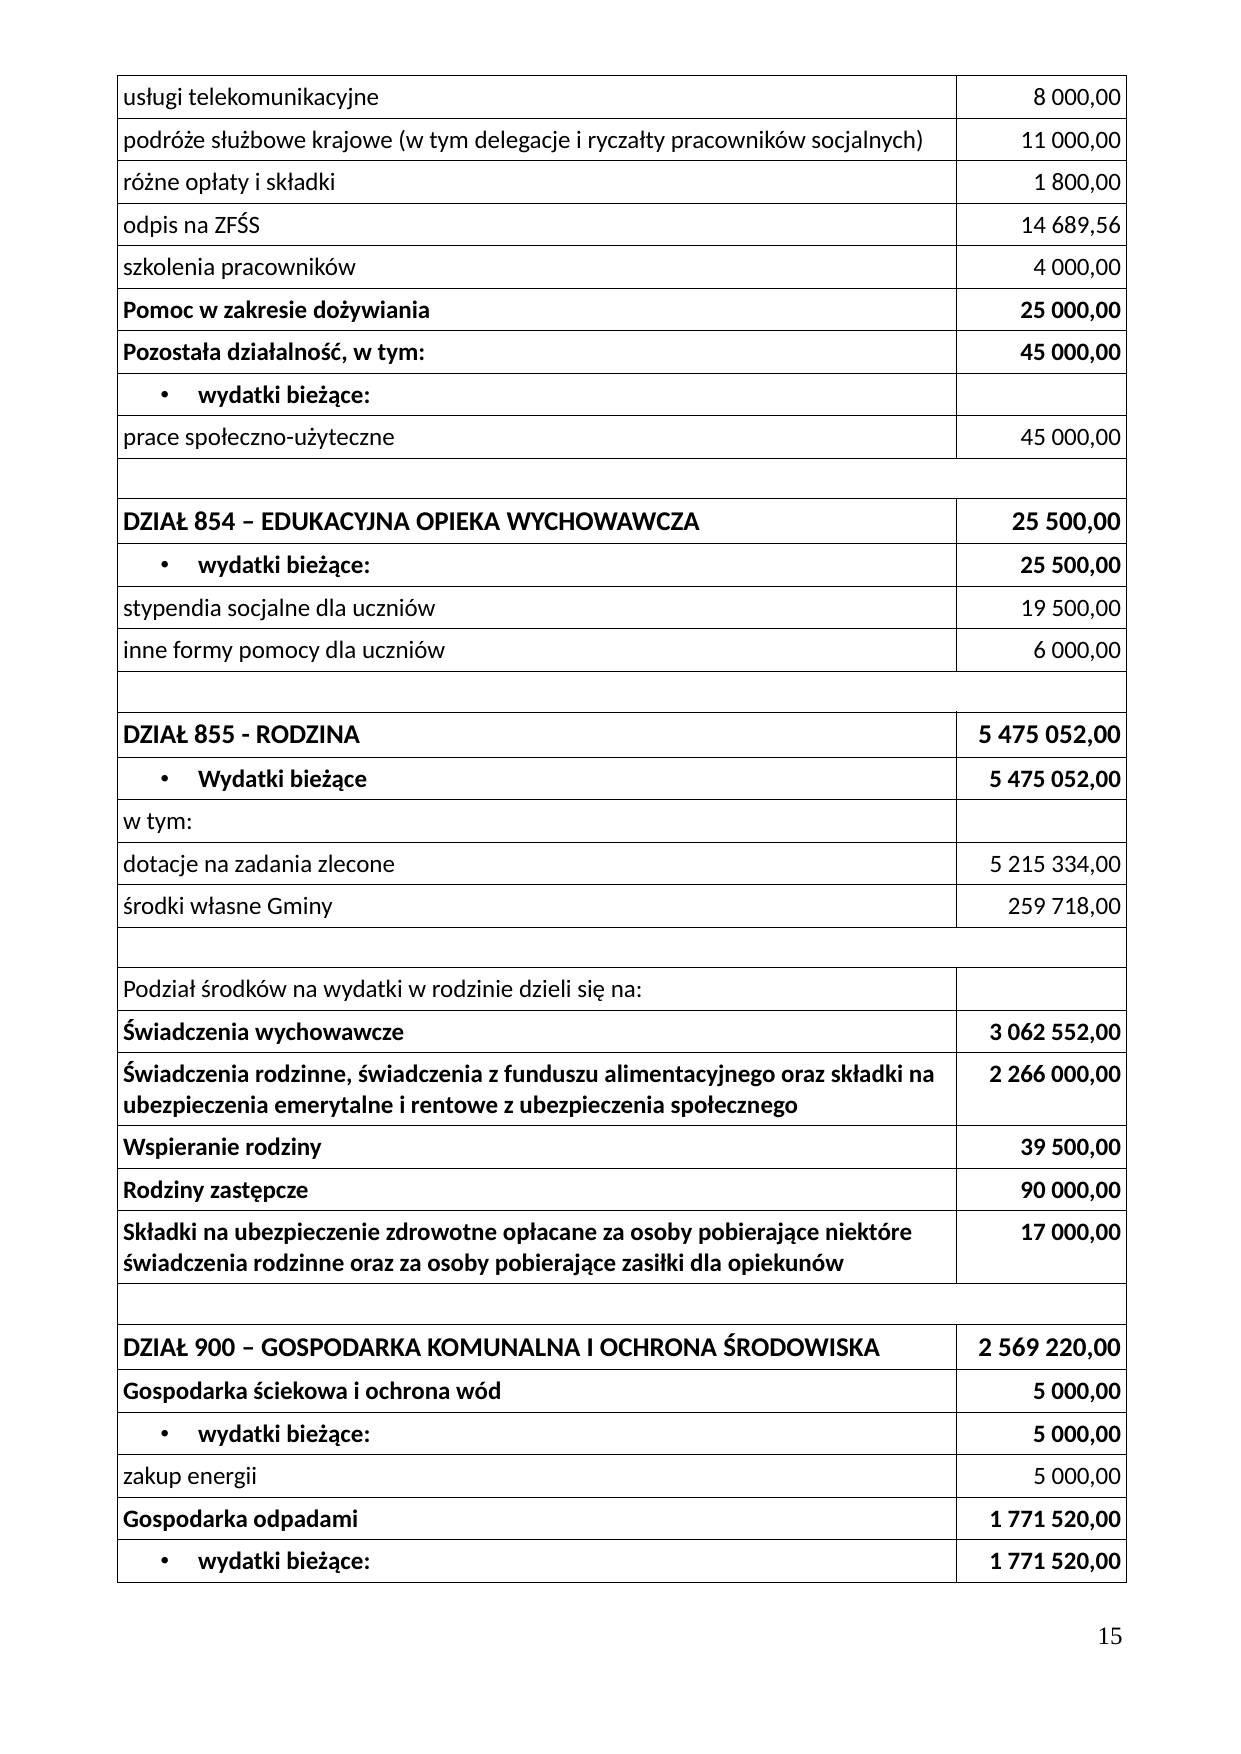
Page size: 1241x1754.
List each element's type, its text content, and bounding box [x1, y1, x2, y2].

table_cell Rodziny zastępcze [118, 1169, 956, 1210]
table_cell Pomoc w zakresie dożywiania [118, 289, 956, 330]
table_cell 5 215 334,00 [957, 843, 1126, 884]
table_cell [118, 459, 1126, 498]
table_cell [118, 672, 1126, 711]
table_cell dotacje na zadania zlecone [118, 843, 956, 884]
table_cell 6 000,00 [957, 629, 1126, 671]
table_cell DZIAŁ 900 – GOSPODARKA KOMUNALNA I OCHRONA ŚRODOWISKA [118, 1325, 956, 1369]
table_cell 5 475 052,00 [957, 713, 1126, 756]
table_cell 39 500,00 [957, 1126, 1126, 1168]
table_cell 2 569 220,00 [957, 1325, 1126, 1369]
table_cell wydatki bieżące: [118, 1413, 956, 1454]
table_cell 25 500,00 [957, 499, 1126, 543]
table_cell 2 266 000,00 [957, 1053, 1126, 1125]
table_cell Pozostała działalność, w tym: [118, 331, 956, 372]
table_cell [957, 374, 1126, 415]
table_cell [118, 928, 1126, 967]
table_cell 25 000,00 [957, 289, 1126, 330]
table_cell różne opłaty i składki [118, 161, 956, 202]
table_cell prace społeczno-użyteczne [118, 416, 956, 457]
table_cell inne formy pomocy dla uczniów [118, 629, 956, 671]
table_cell 259 718,00 [957, 885, 1126, 926]
table_cell wydatki bieżące: [118, 1540, 956, 1581]
table_cell 1 800,00 [957, 161, 1126, 202]
table_cell DZIAŁ 855 - RODZINA [118, 713, 956, 756]
table_cell 8 000,00 [957, 76, 1126, 117]
table_cell zakup energii [118, 1455, 956, 1496]
table_cell usługi telekomunikacyjne [118, 76, 956, 117]
table_cell podróże służbowe krajowe (w tym delegacje i ryczałty pracowników socjalnych) [118, 119, 956, 160]
table_cell 45 000,00 [957, 331, 1126, 372]
table_cell [957, 968, 1126, 1010]
table_cell DZIAŁ 854 – EDUKACYJNA OPIEKA WYCHOWAWCZA [118, 499, 956, 543]
table_cell 19 500,00 [957, 587, 1126, 628]
table_cell 3 062 552,00 [957, 1011, 1126, 1052]
table_cell odpis na ZFŚS [118, 204, 956, 245]
table_cell 45 000,00 [957, 416, 1126, 457]
table_cell 25 500,00 [957, 544, 1126, 586]
table_cell 1 771 520,00 [957, 1498, 1126, 1539]
table_cell Świadczenia rodzinne, świadczenia z funduszu alimentacyjnego oraz składki na ubezpieczenia emerytalne i rentowe z ubezpieczenia społecznego [118, 1053, 956, 1125]
table_cell wydatki bieżące: [118, 374, 956, 415]
table_cell 4 000,00 [957, 246, 1126, 287]
table_cell Gospodarka odpadami [118, 1498, 956, 1539]
table_cell 14 689,56 [957, 204, 1126, 245]
table_cell środki własne Gminy [118, 885, 956, 926]
table_cell 5 000,00 [957, 1413, 1126, 1454]
table_cell Składki na ubezpieczenie zdrowotne opłacane za osoby pobierające niektóre świadczenia rodzinne oraz za osoby pobierające zasiłki dla opiekunów [118, 1211, 956, 1283]
table_cell 5 000,00 [957, 1455, 1126, 1496]
table_cell wydatki bieżące: [118, 544, 956, 586]
table_cell Gospodarka ściekowa i ochrona wód [118, 1370, 956, 1411]
table_cell 1 771 520,00 [957, 1540, 1126, 1581]
table_cell w tym: [118, 800, 956, 841]
table_cell Wydatki bieżące [118, 758, 956, 799]
table_cell 17 000,00 [957, 1211, 1126, 1283]
table_cell [118, 1284, 1126, 1324]
table_cell Świadczenia wychowawcze [118, 1011, 956, 1052]
table_cell 11 000,00 [957, 119, 1126, 160]
table_cell 5 000,00 [957, 1370, 1126, 1411]
table_cell szkolenia pracowników [118, 246, 956, 287]
table_cell Wspieranie rodziny [118, 1126, 956, 1168]
table_cell 90 000,00 [957, 1169, 1126, 1210]
table_cell 5 475 052,00 [957, 758, 1126, 799]
table_cell stypendia socjalne dla uczniów [118, 587, 956, 628]
table_cell [957, 800, 1126, 841]
table_cell Podział środków na wydatki w rodzinie dzieli się na: [118, 968, 956, 1010]
